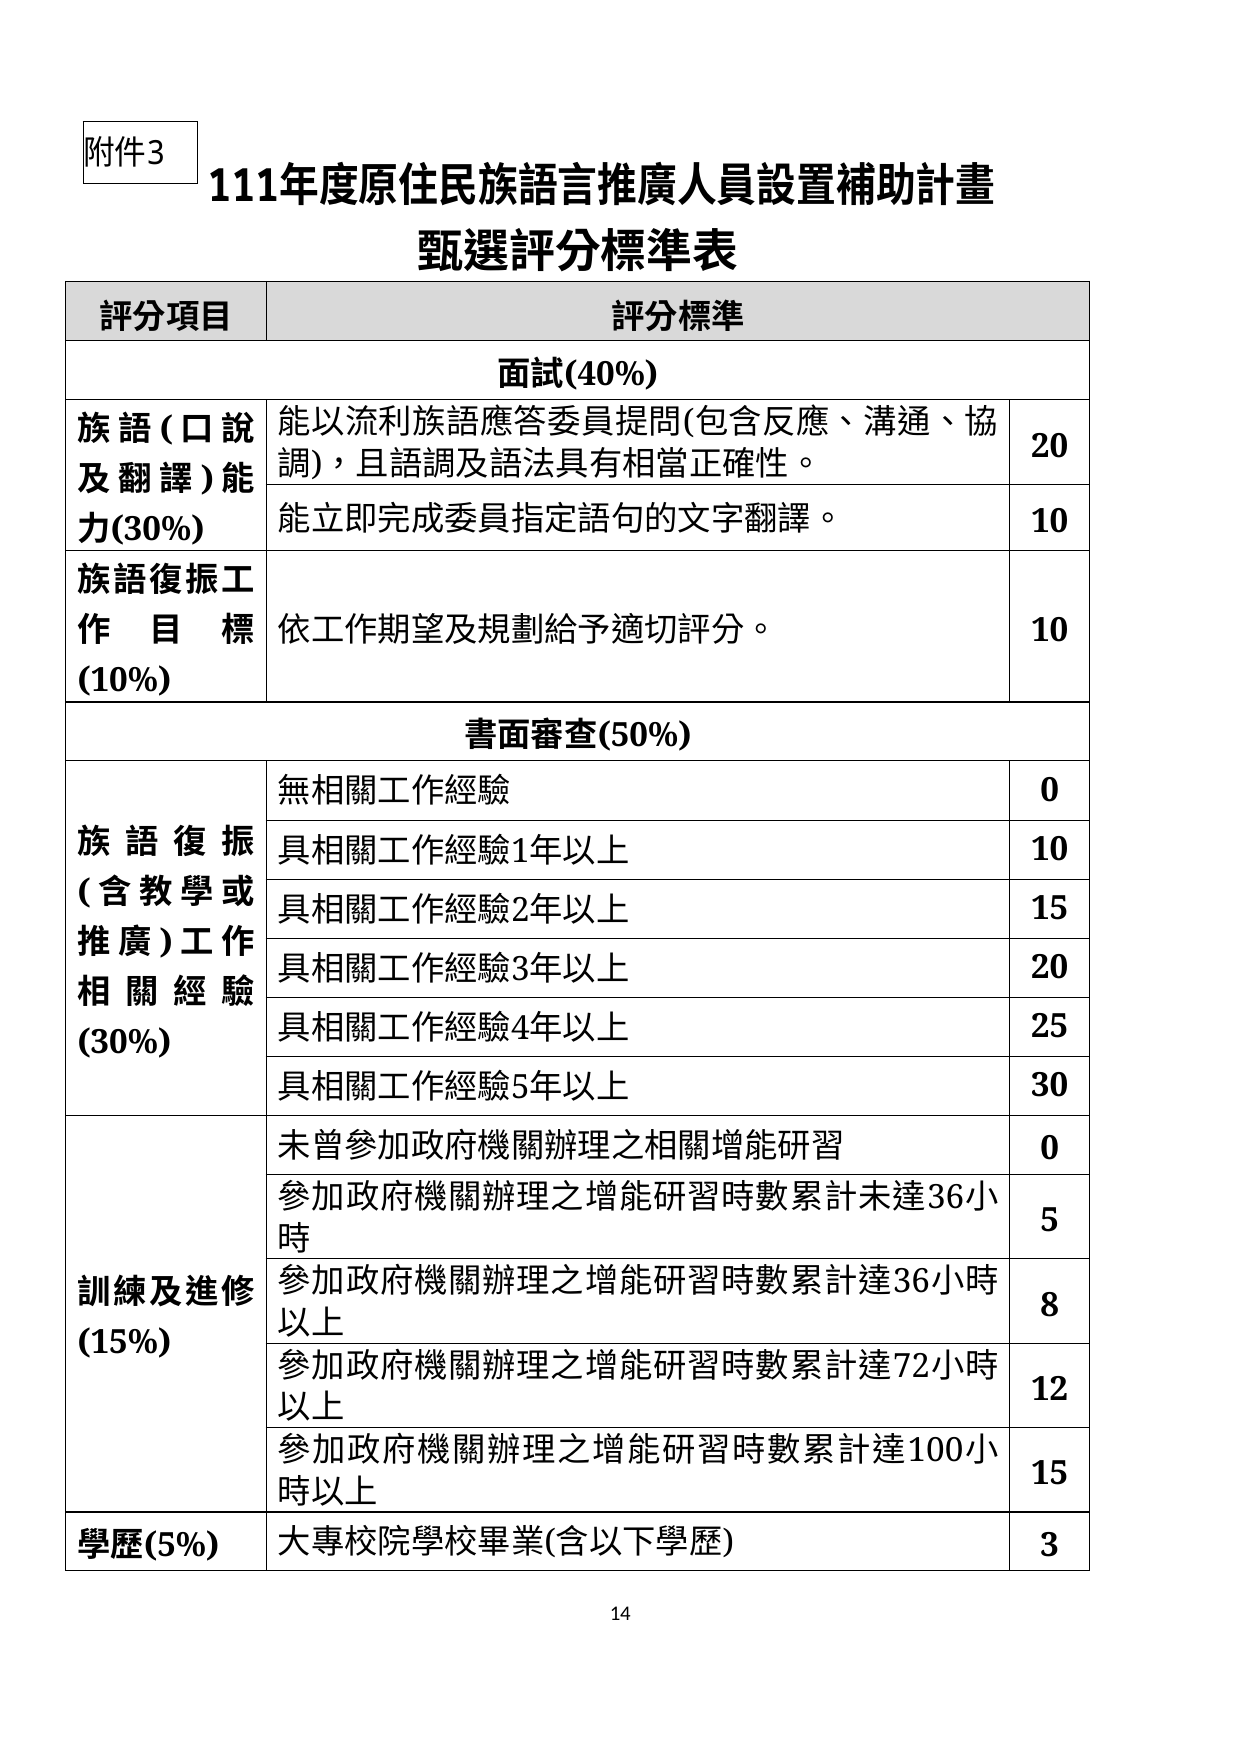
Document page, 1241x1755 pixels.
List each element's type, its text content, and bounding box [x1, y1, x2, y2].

table_cell 書面審查(50%) [66, 703, 1089, 760]
text 111年度原住民族語言推廣人員設置補助計畫 [77, 122, 1078, 214]
table_cell 族語(口說及翻譯)能力(30%) [66, 400, 266, 550]
table_cell 訓練及進修(15%) [66, 1116, 266, 1511]
table_cell 未曾參加政府機關辦理之相關增能研習 [267, 1116, 1009, 1174]
table_cell 能以流利族語應答委員提問(包含反應、溝通、協調)，且語調及語法具有相當正確性。 [267, 400, 1009, 484]
table_cell 參加政府機關辦理之增能研習時數累計達100小時以上 [267, 1428, 1009, 1511]
table_cell 0 [1010, 1116, 1089, 1174]
table_header 評分項目 [66, 282, 266, 340]
table_cell 3 [1010, 1513, 1089, 1570]
table_header 評分標準 [267, 282, 1089, 340]
table_cell 8 [1010, 1259, 1089, 1343]
table_cell 10 [1010, 551, 1089, 701]
table_cell 參加政府機關辦理之增能研習時數累計達72小時以上 [267, 1344, 1009, 1427]
table_cell 參加政府機關辦理之增能研習時數累計達36小時以上 [267, 1259, 1009, 1343]
table_cell 12 [1010, 1344, 1089, 1427]
table_cell 大專校院學校畢業(含以下學歷) [267, 1513, 1009, 1570]
table_cell 族語復振(含教學或推廣)工作相關經驗(30%) [66, 761, 266, 1115]
table_cell 25 [1010, 998, 1089, 1056]
table_cell 20 [1010, 939, 1089, 997]
table_cell 具相關工作經驗3年以上 [267, 939, 1009, 997]
table_cell 20 [1010, 400, 1089, 484]
table_cell 5 [1010, 1175, 1089, 1258]
table_cell 學歷(5%) [66, 1513, 266, 1570]
table_cell 族語復振工作目標(10%) [66, 551, 266, 701]
table_cell 30 [1010, 1057, 1089, 1115]
text 附件3 [84, 131, 197, 173]
table_cell 10 [1010, 821, 1089, 878]
table_cell 能立即完成委員指定語句的文字翻譯。 [267, 485, 1009, 550]
table_cell 參加政府機關辦理之增能研習時數累計未達36小時 [267, 1175, 1009, 1258]
table_cell 面試(40%) [66, 341, 1089, 399]
table_cell 依工作期望及規劃給予適切評分。 [267, 551, 1009, 701]
table_cell 具相關工作經驗2年以上 [267, 880, 1009, 938]
table_cell 15 [1010, 1428, 1089, 1511]
table_cell 無相關工作經驗 [267, 761, 1009, 819]
table_cell 15 [1010, 880, 1089, 938]
table_cell 0 [1010, 761, 1089, 819]
text 甄選評分標準表 [77, 214, 1078, 281]
table_cell 具相關工作經驗1年以上 [267, 821, 1009, 878]
table_cell 具相關工作經驗4年以上 [267, 998, 1009, 1056]
table_cell 具相關工作經驗5年以上 [267, 1057, 1009, 1115]
table_cell 10 [1010, 485, 1089, 550]
